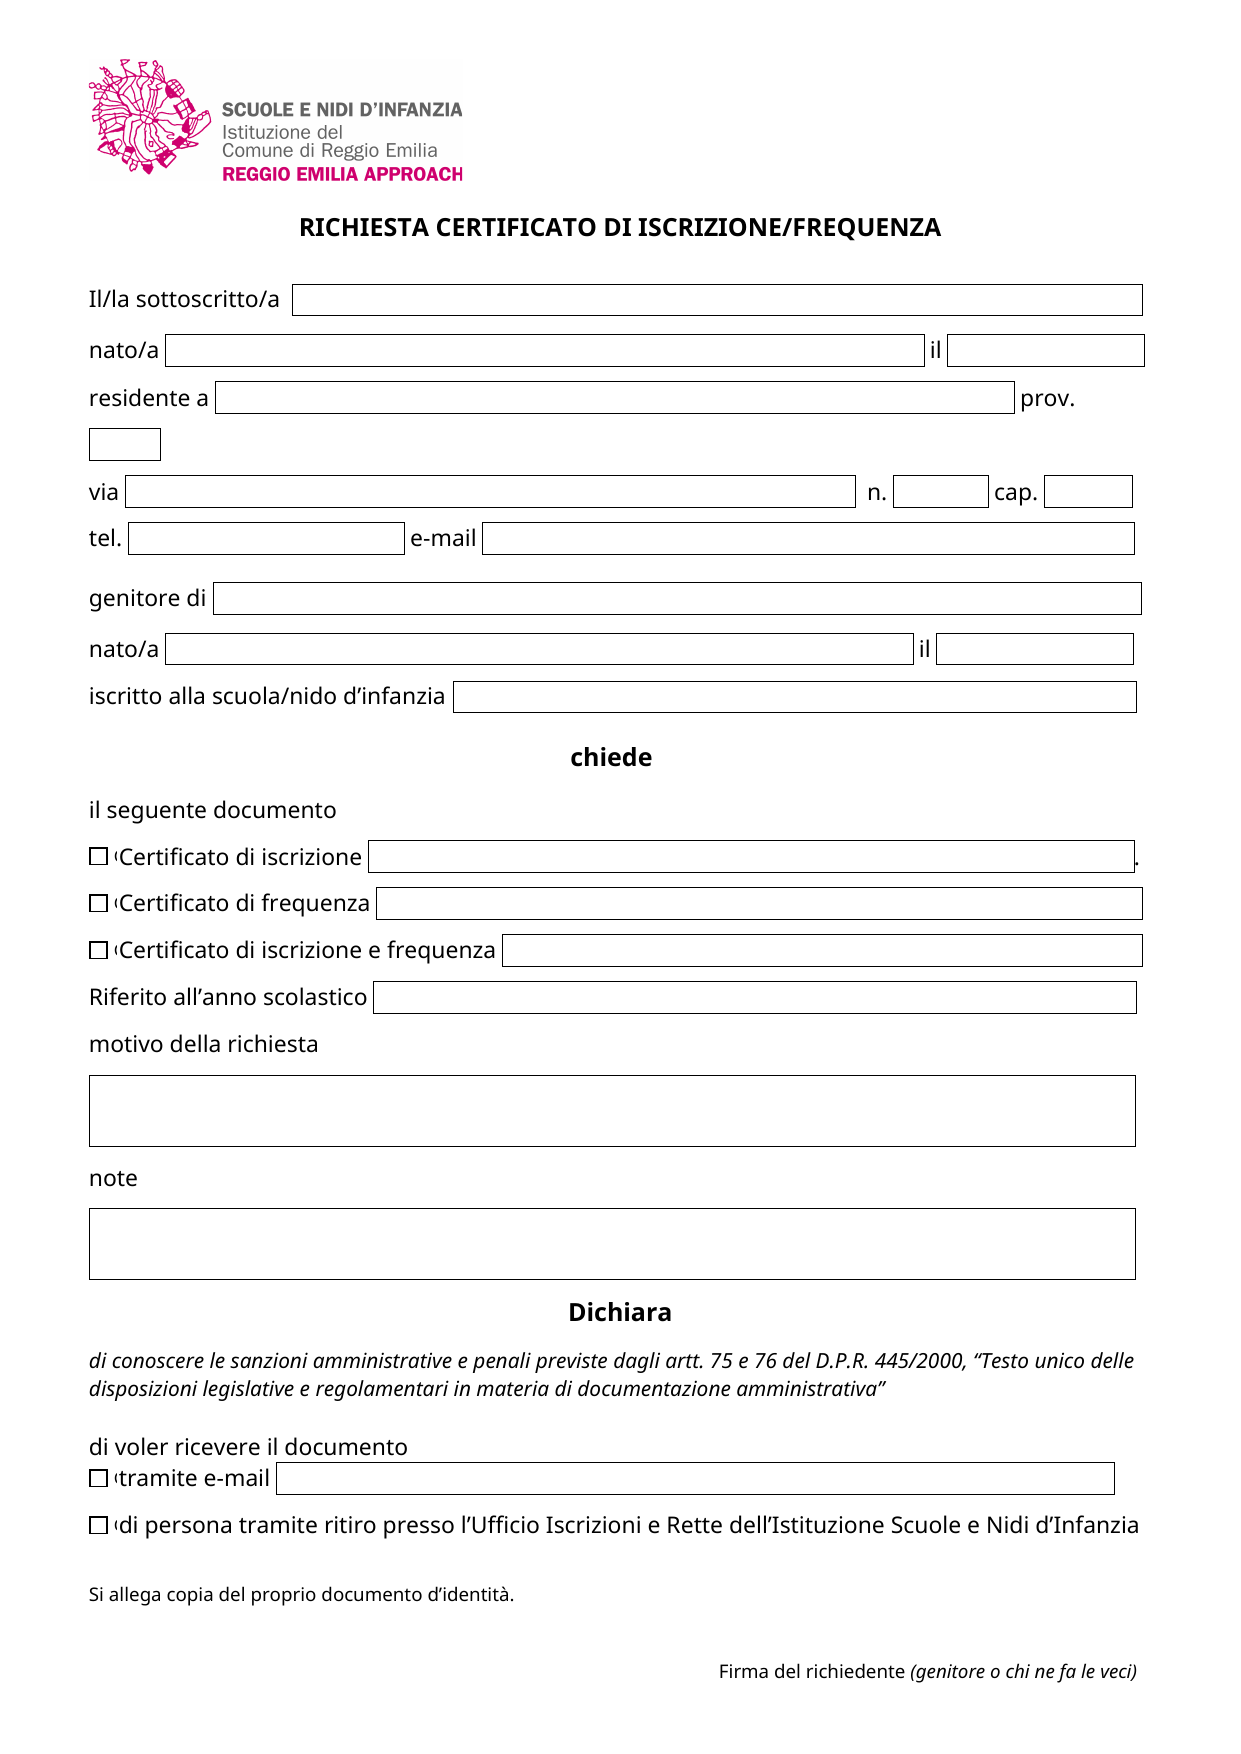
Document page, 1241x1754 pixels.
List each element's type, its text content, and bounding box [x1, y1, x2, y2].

text Riferito all’anno scolastico [89, 981, 373, 1013]
text RICHIESTA CERTIFICATO DI ISCRIZIONE/FREQUENZA [89, 210, 1152, 244]
list Certificato di frequenza [89, 887, 376, 919]
list Certificato di iscrizione . [89, 840, 368, 872]
text nato/a [89, 633, 165, 664]
text il [925, 334, 947, 366]
text [1135, 522, 1152, 554]
text via [89, 475, 125, 507]
text iscritto alla scuola/nido d’infanzia [89, 680, 1152, 720]
list Certificato di iscrizione e frequenza [89, 934, 502, 966]
text nato/a [89, 334, 165, 366]
text Firma del richiedente (genitore o chi ne fa le veci) [89, 1658, 1152, 1684]
text chiede [89, 740, 1152, 774]
text il seguente documento [89, 793, 1152, 825]
text di voler ricevere il documento [89, 1431, 1152, 1462]
text tel. [89, 522, 128, 554]
text Il/la sottoscritto/a [89, 283, 1152, 317]
picture [88, 59, 463, 181]
text residente a prov. [89, 381, 1152, 460]
text e-mail [405, 522, 482, 554]
text note [89, 1162, 1152, 1193]
text [1145, 334, 1152, 366]
list tramite e-mail [89, 1462, 276, 1494]
text Dichiara [89, 1295, 1152, 1329]
text di conoscere le sanzioni amministrative e penali previste dagli artt. 75 e 76 del D.P.R. 445/2000, “Testo unico delle disposizioni legislative e regolamentari in materia di documentazione amministrativa” [89, 1346, 1152, 1403]
text [1133, 475, 1152, 507]
list di persona tramite ritiro presso l’Ufficio Iscrizioni e Rette dell’Istituzione Scuole e Nidi d’Infanzia [89, 1509, 1152, 1541]
list Certificato di iscrizione . [1135, 840, 1152, 872]
list [1115, 1462, 1152, 1494]
text Si allega copia del proprio documento d’identità. [89, 1582, 1152, 1607]
text genitore di [89, 582, 1152, 616]
text [1134, 633, 1152, 664]
text n. [856, 475, 893, 507]
text cap. [989, 475, 1044, 507]
text il [914, 633, 936, 664]
text motivo della richiesta [89, 1028, 1152, 1059]
